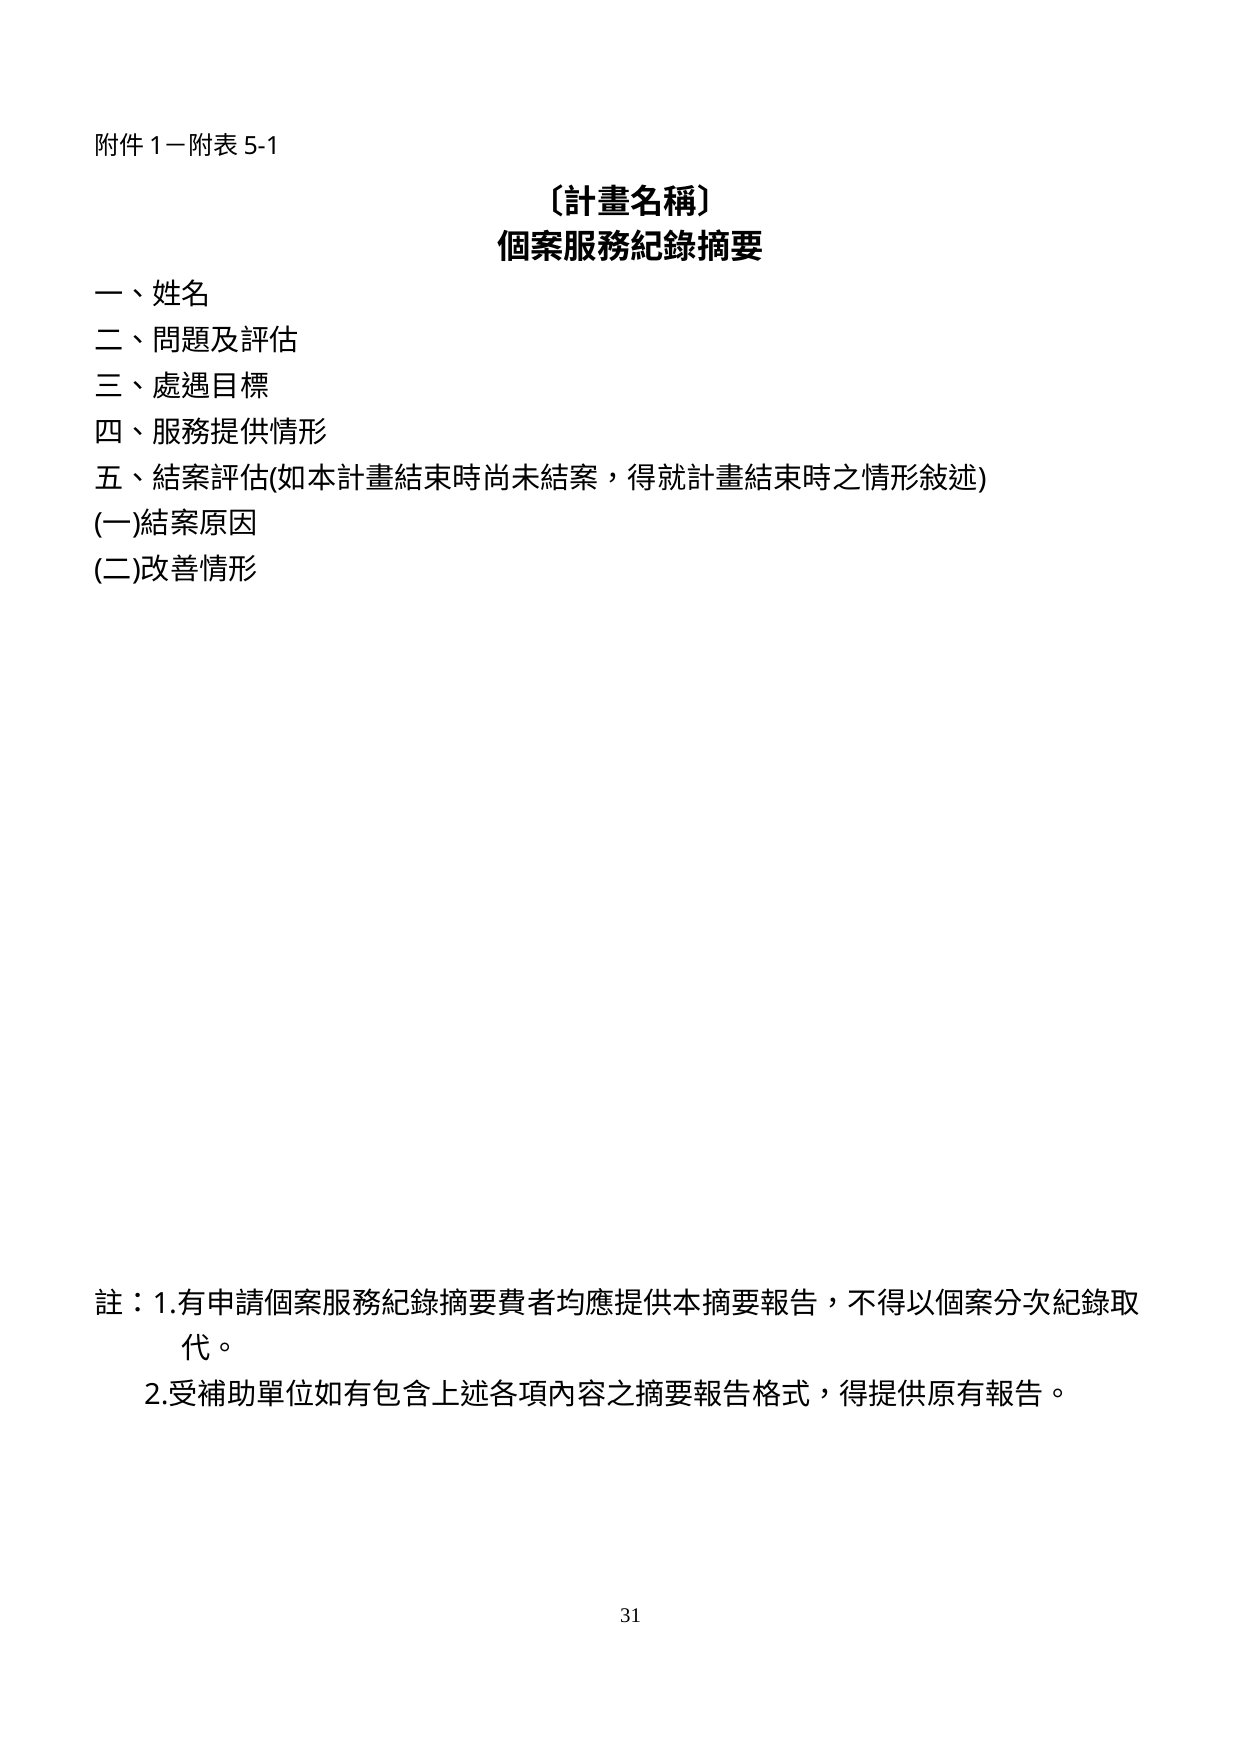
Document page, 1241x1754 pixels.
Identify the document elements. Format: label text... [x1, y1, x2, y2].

text 四、服務提供情形 [94, 406, 1167, 451]
text 註：1.有申請個案服務紀錄摘要費者均應提供本摘要報告，不得以個案分次紀錄取代。 [94, 1276, 1167, 1368]
text 三、處遇目標 [94, 360, 1167, 406]
text 〔計畫名稱〕 [94, 176, 1167, 222]
text 五、結案評估(如本計畫結束時尚未結案，得就計畫結束時之情形敍述) [94, 451, 1167, 497]
text 附件1－附表5-1 [94, 118, 1167, 164]
text (一)結案原因 [94, 497, 1167, 543]
text 二、問題及評估 [94, 314, 1167, 360]
text 一、姓名 [94, 268, 1167, 314]
text 2.受補助單位如有包含上述各項內容之摘要報告格式，得提供原有報告。 [144, 1368, 1167, 1414]
text (二)改善情形 [94, 543, 1167, 589]
text 個案服務紀錄摘要 [94, 222, 1167, 268]
